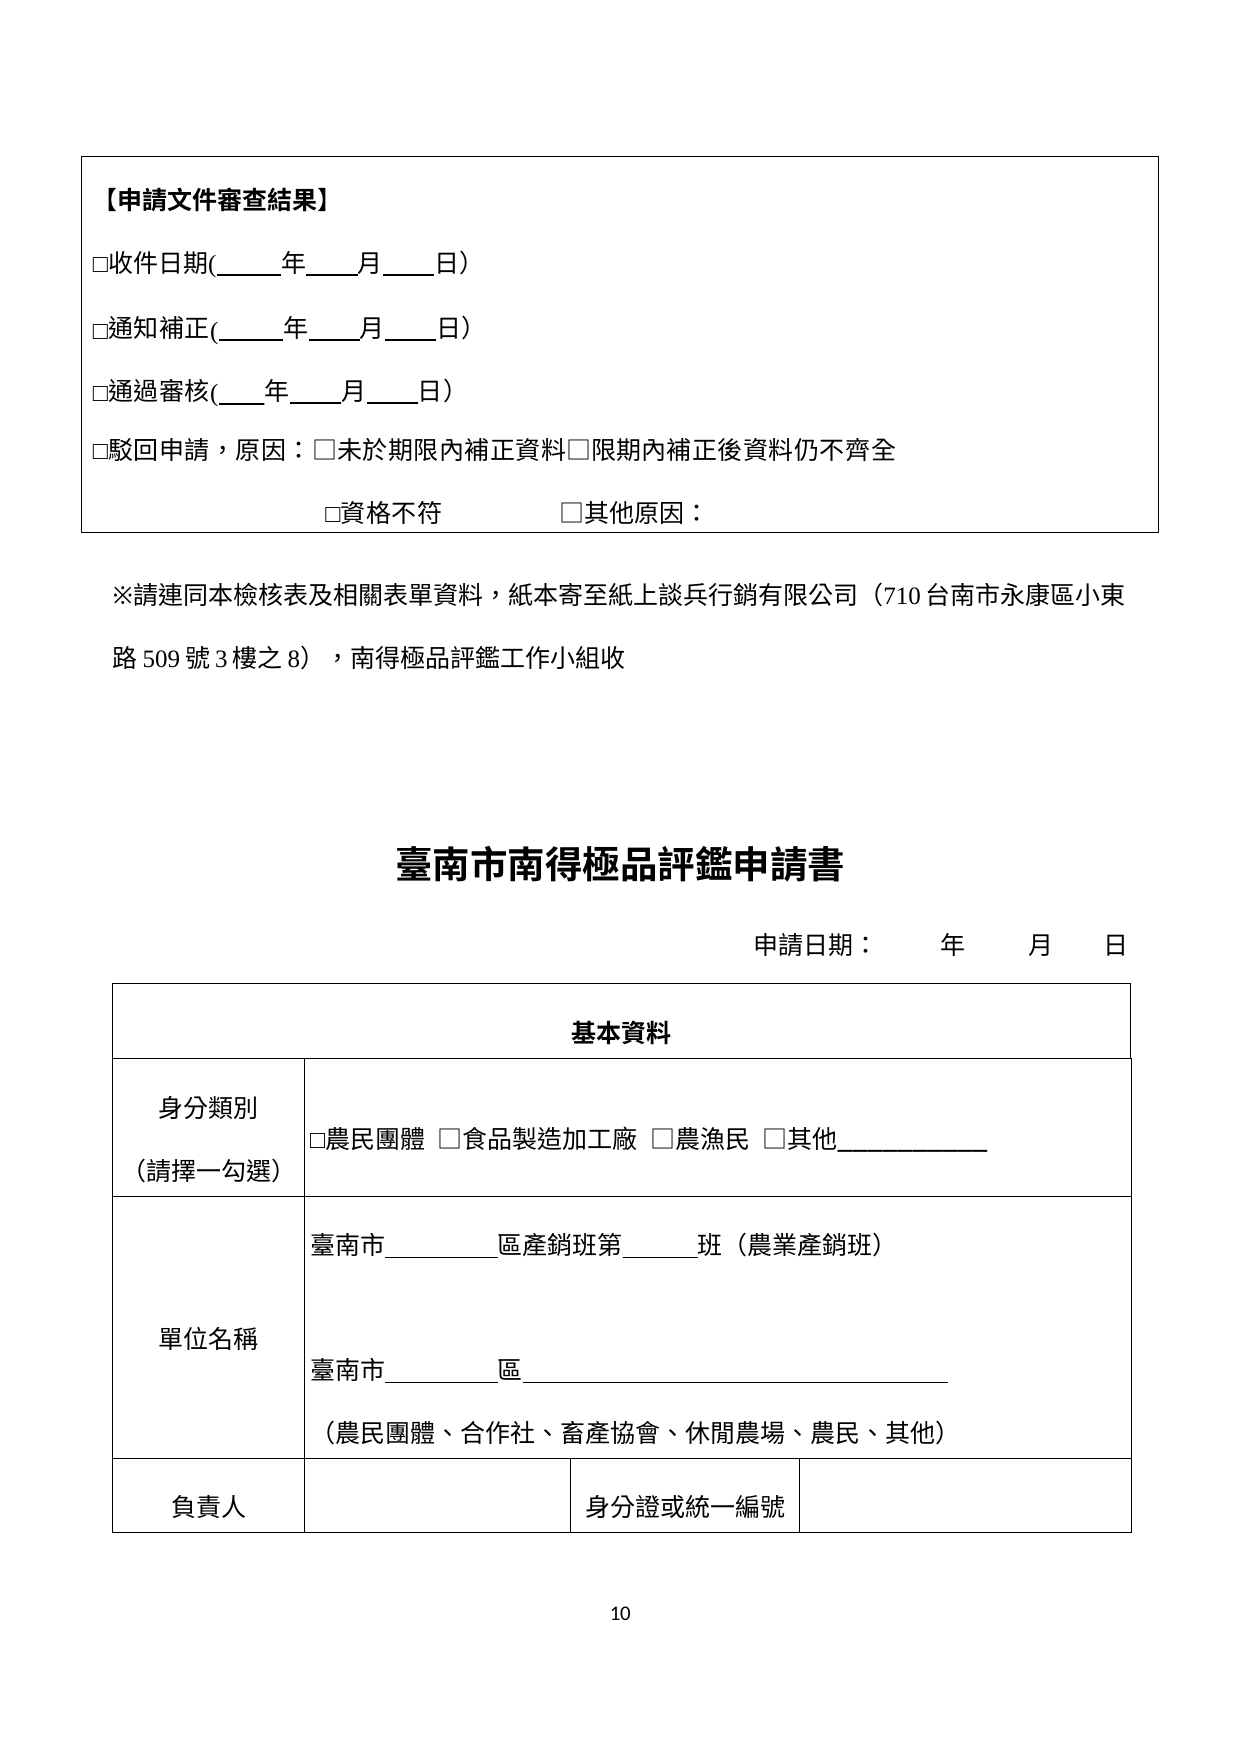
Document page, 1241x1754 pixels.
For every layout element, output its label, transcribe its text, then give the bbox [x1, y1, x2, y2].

text 臺南市南得極品評鑑申請書 [112, 821, 1128, 883]
table_cell 身分類別 （請擇一勾選） [113, 1059, 304, 1196]
table_cell 單位名稱 [113, 1197, 304, 1458]
table_cell 臺南市 區產銷班第 班（農業產銷班） 臺南市 區 （農民團體、合作社、畜產協會、休閒農場、農民、其他） [305, 1197, 1131, 1458]
table_header 基本資料 [113, 984, 1130, 1058]
table_cell [800, 1459, 1131, 1532]
text ※請連同本檢核表及相關表單資料，紙本寄至紙上談兵行銷有限公司（710台南市永康區小東路509號3樓之8），南得極品評鑑工作小組收 [112, 552, 1128, 677]
table_cell 負責人 [113, 1459, 304, 1532]
table_cell 【申請文件審查結果】 □收件日期( 年 月 日） □通知補正( 年 月 日） □通過審核( 年 月 日） □駁回申請，原因：□未於期限內補正資料□限期內補正後資料仍不齊全 □資格不符 □其他原因： [82, 157, 1158, 532]
table_cell □農民團體 □食品製造加工廠 □農漁民 □其他__________ [305, 1059, 1131, 1196]
table_cell 身分證或統一編號 [571, 1459, 799, 1532]
table_cell [305, 1459, 570, 1532]
text 申請日期： 年 月 日 [112, 902, 1128, 964]
